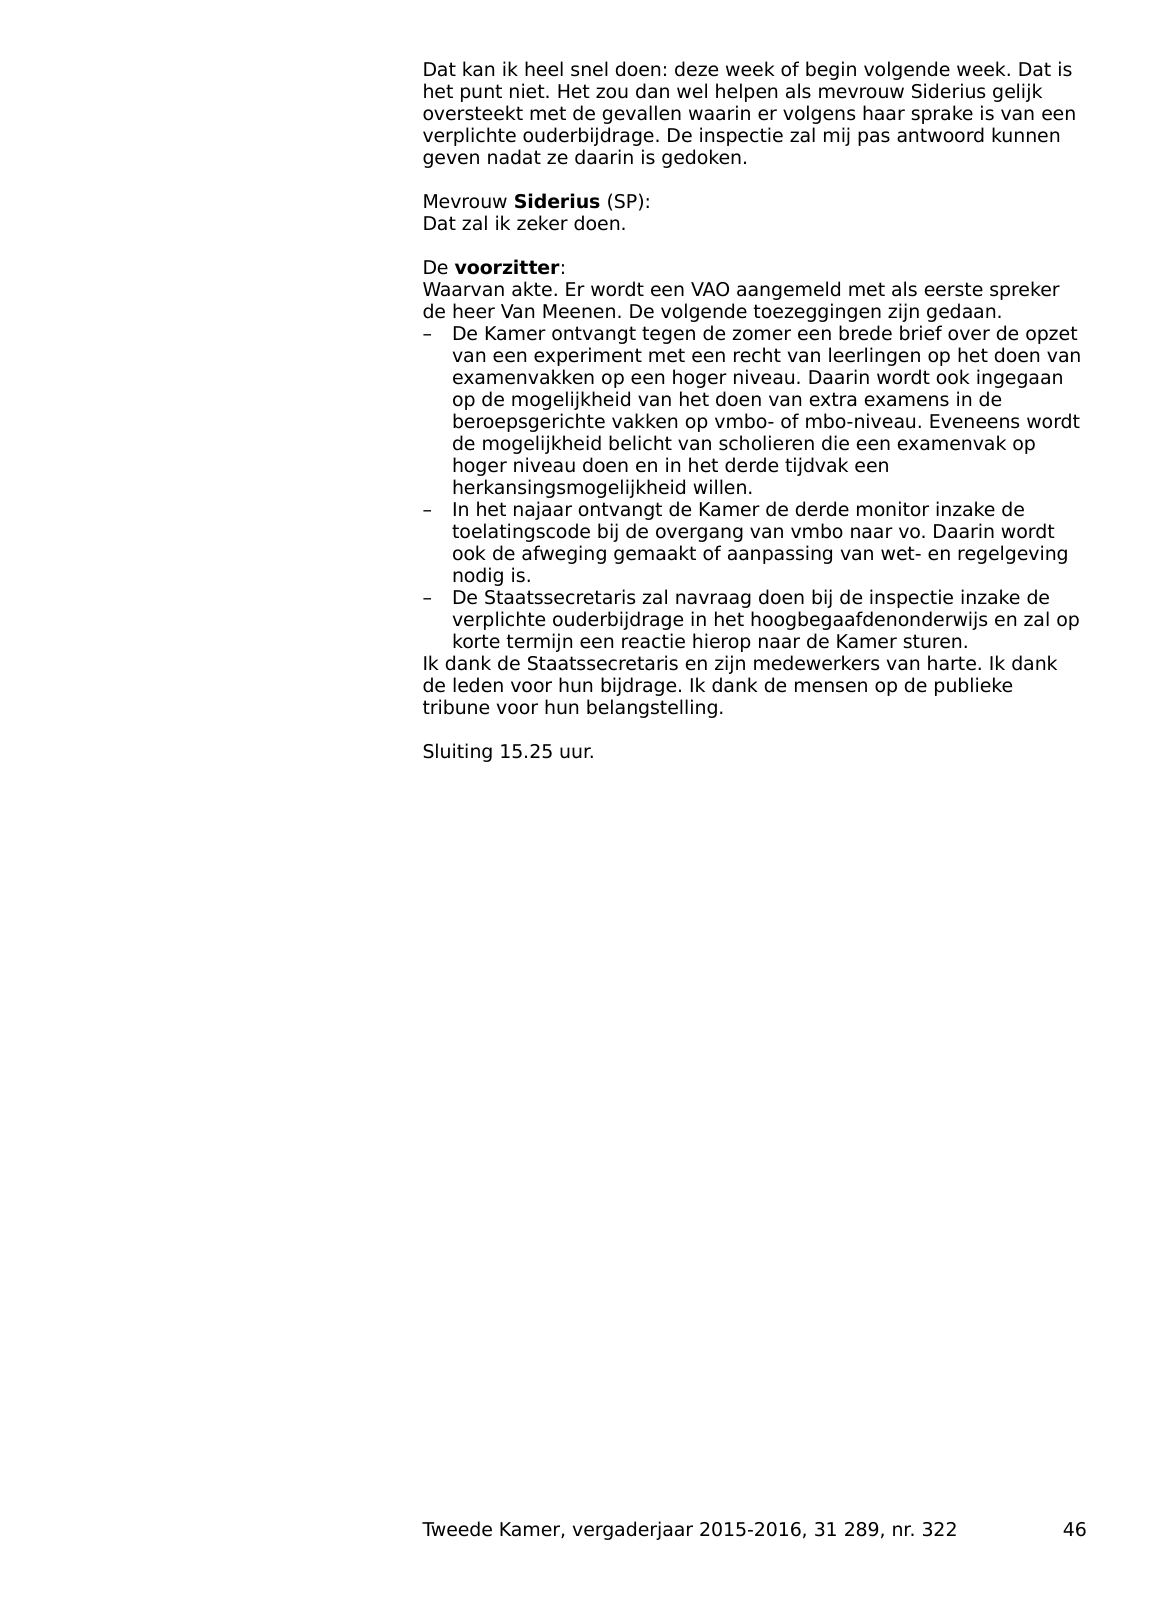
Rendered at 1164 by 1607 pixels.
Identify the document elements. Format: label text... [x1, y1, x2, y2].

text – De Kamer ontvangt tegen de zomer een brede brief over de opzet van een experiment met een recht van leerlingen op het doen van examenvakken op een hoger niveau. Daarin wordt ook ingegaan op de mogelijkheid van het doen van extra examens in de beroepsgerichte vakken op vmbo- of mbo-niveau. Eveneens wordt de mogelijkheid belicht van scholieren die een examenvak op hoger niveau doen en in het derde tijdvak een herkansingsmogelijkheid willen. [422, 323, 1087, 499]
text Sluiting 15.25 uur. [422, 741, 1087, 763]
text Dat kan ik heel snel doen: deze week of begin volgende week. Dat is het punt niet. Het zou dan wel helpen als mevrouw Siderius gelijk oversteekt met de gevallen waarin er volgens haar sprake is van een verplichte ouderbijdrage. De inspectie zal mij pas antwoord kunnen geven nadat ze daarin is gedoken. [422, 59, 1087, 169]
text De voorzitter: [422, 257, 1087, 279]
text – De Staatssecretaris zal navraag doen bij de inspectie inzake de verplichte ouderbijdrage in het hoogbegaafdenonderwijs en zal op korte termijn een reactie hierop naar de Kamer sturen. [422, 587, 1087, 653]
text Dat zal ik zeker doen. [422, 213, 1087, 235]
text Mevrouw Siderius (SP): [422, 191, 1087, 213]
text – In het najaar ontvangt de Kamer de derde monitor inzake de toelatingscode bij de overgang van vmbo naar vo. Daarin wordt ook de afweging gemaakt of aanpassing van wet- en regelgeving nodig is. [422, 499, 1087, 587]
text Waarvan akte. Er wordt een VAO aangemeld met als eerste spreker de heer Van Meenen. De volgende toezeggingen zijn gedaan. [422, 279, 1087, 323]
text Ik dank de Staatssecretaris en zijn medewerkers van harte. Ik dank de leden voor hun bijdrage. Ik dank de mensen op de publieke tribune voor hun belangstelling. [422, 653, 1087, 719]
